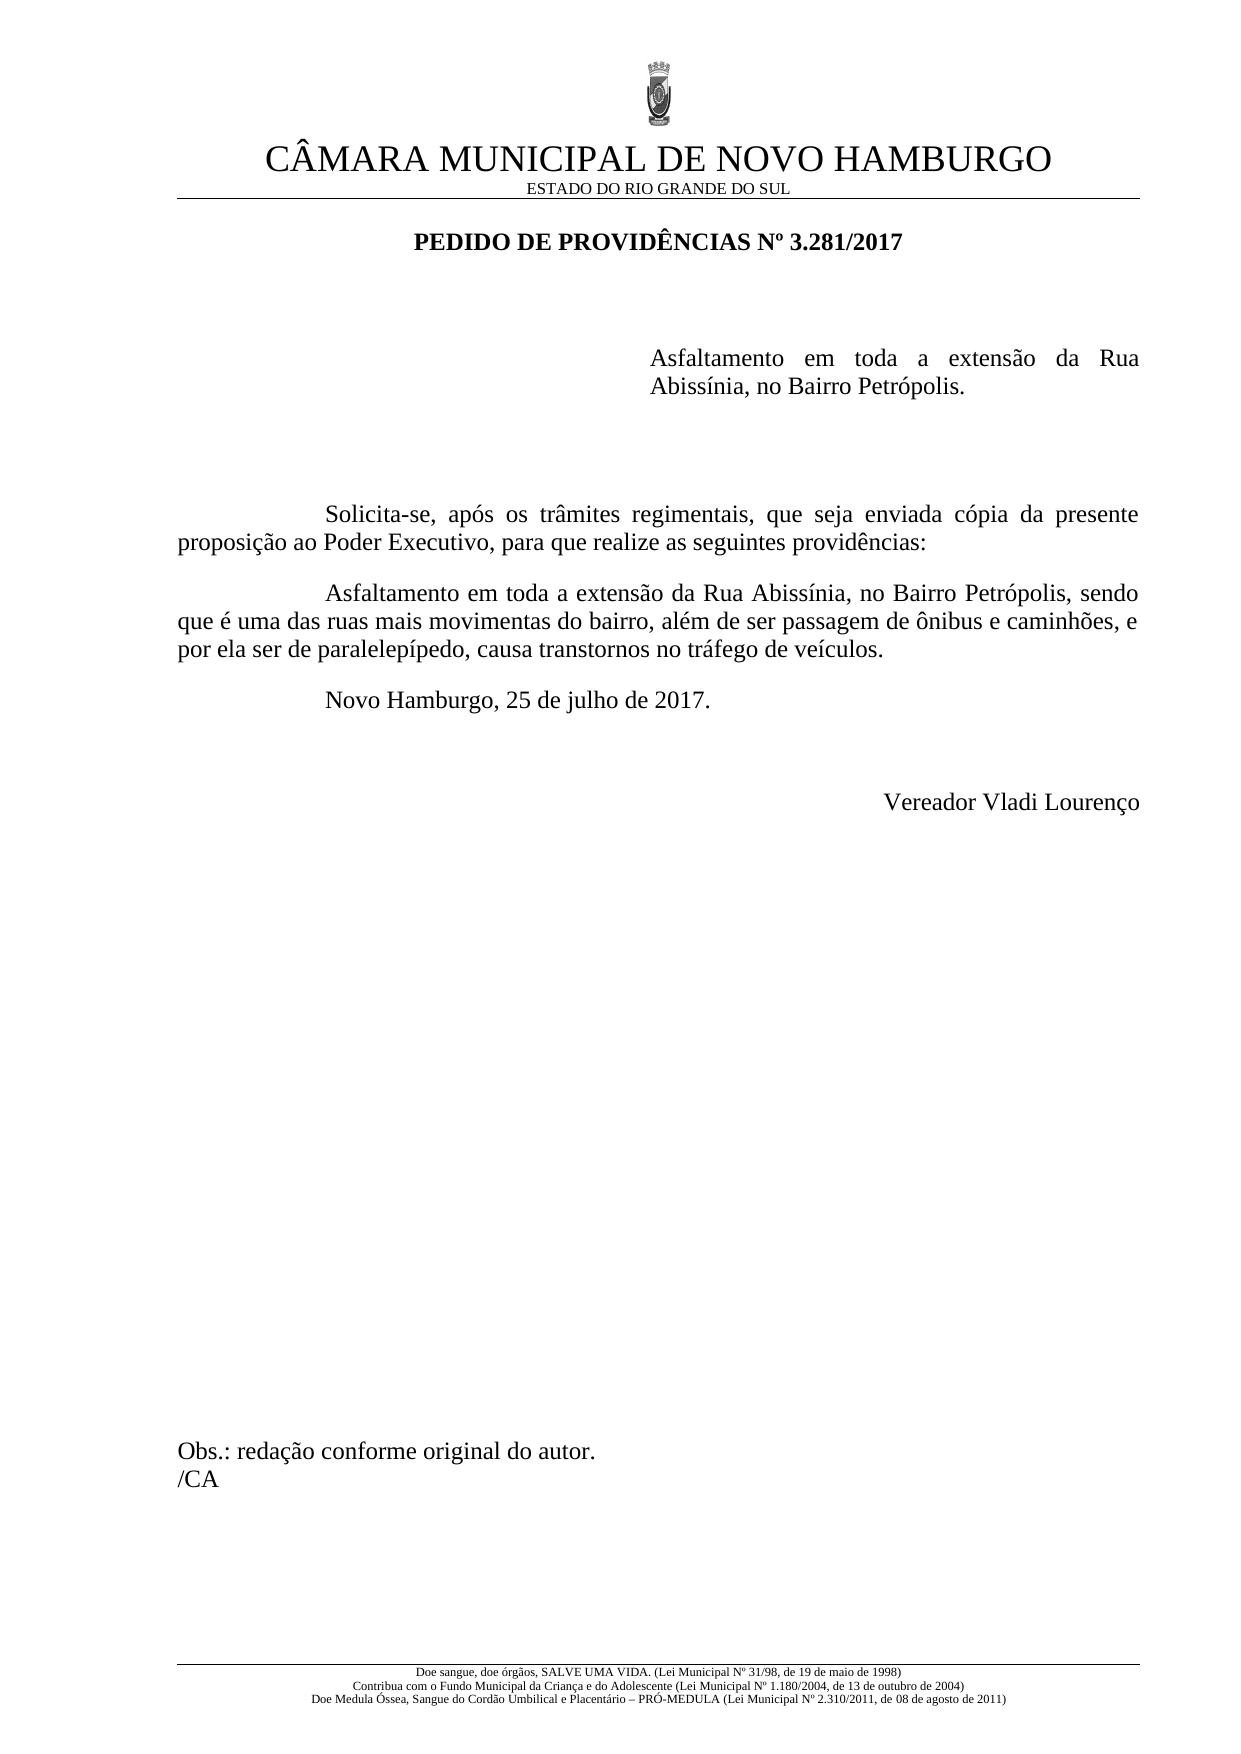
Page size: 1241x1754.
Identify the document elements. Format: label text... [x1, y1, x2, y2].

text /CA [177, 1465, 1140, 1493]
text Solicita-se, após os trâmites regimentais, que seja enviada cópia da presente proposição ao Poder Executivo, para que realize as seguintes providências: [177, 500, 1140, 556]
text Obs.: redação conforme original do autor. [177, 1437, 1140, 1465]
text Novo Hamburgo, 25 de julho de 2017. [177, 686, 1140, 714]
text Vereador Vladi Lourenço [177, 788, 1140, 816]
text Asfaltamento em toda a extensão da Rua Abissínia, no Bairro Petrópolis. [649, 344, 1140, 400]
text PEDIDO DE PROVIDÊNCIAS Nº 3.281/2017 [177, 228, 1140, 256]
text Asfaltamento em toda a extensão da Rua Abissínia, no Bairro Petrópolis, sendo que é uma das ruas mais movimentas do bairro, além de ser passagem de ônibus e caminhões, e por ela ser de paralelepípedo, causa transtornos no tráfego de veículos. [177, 579, 1140, 662]
